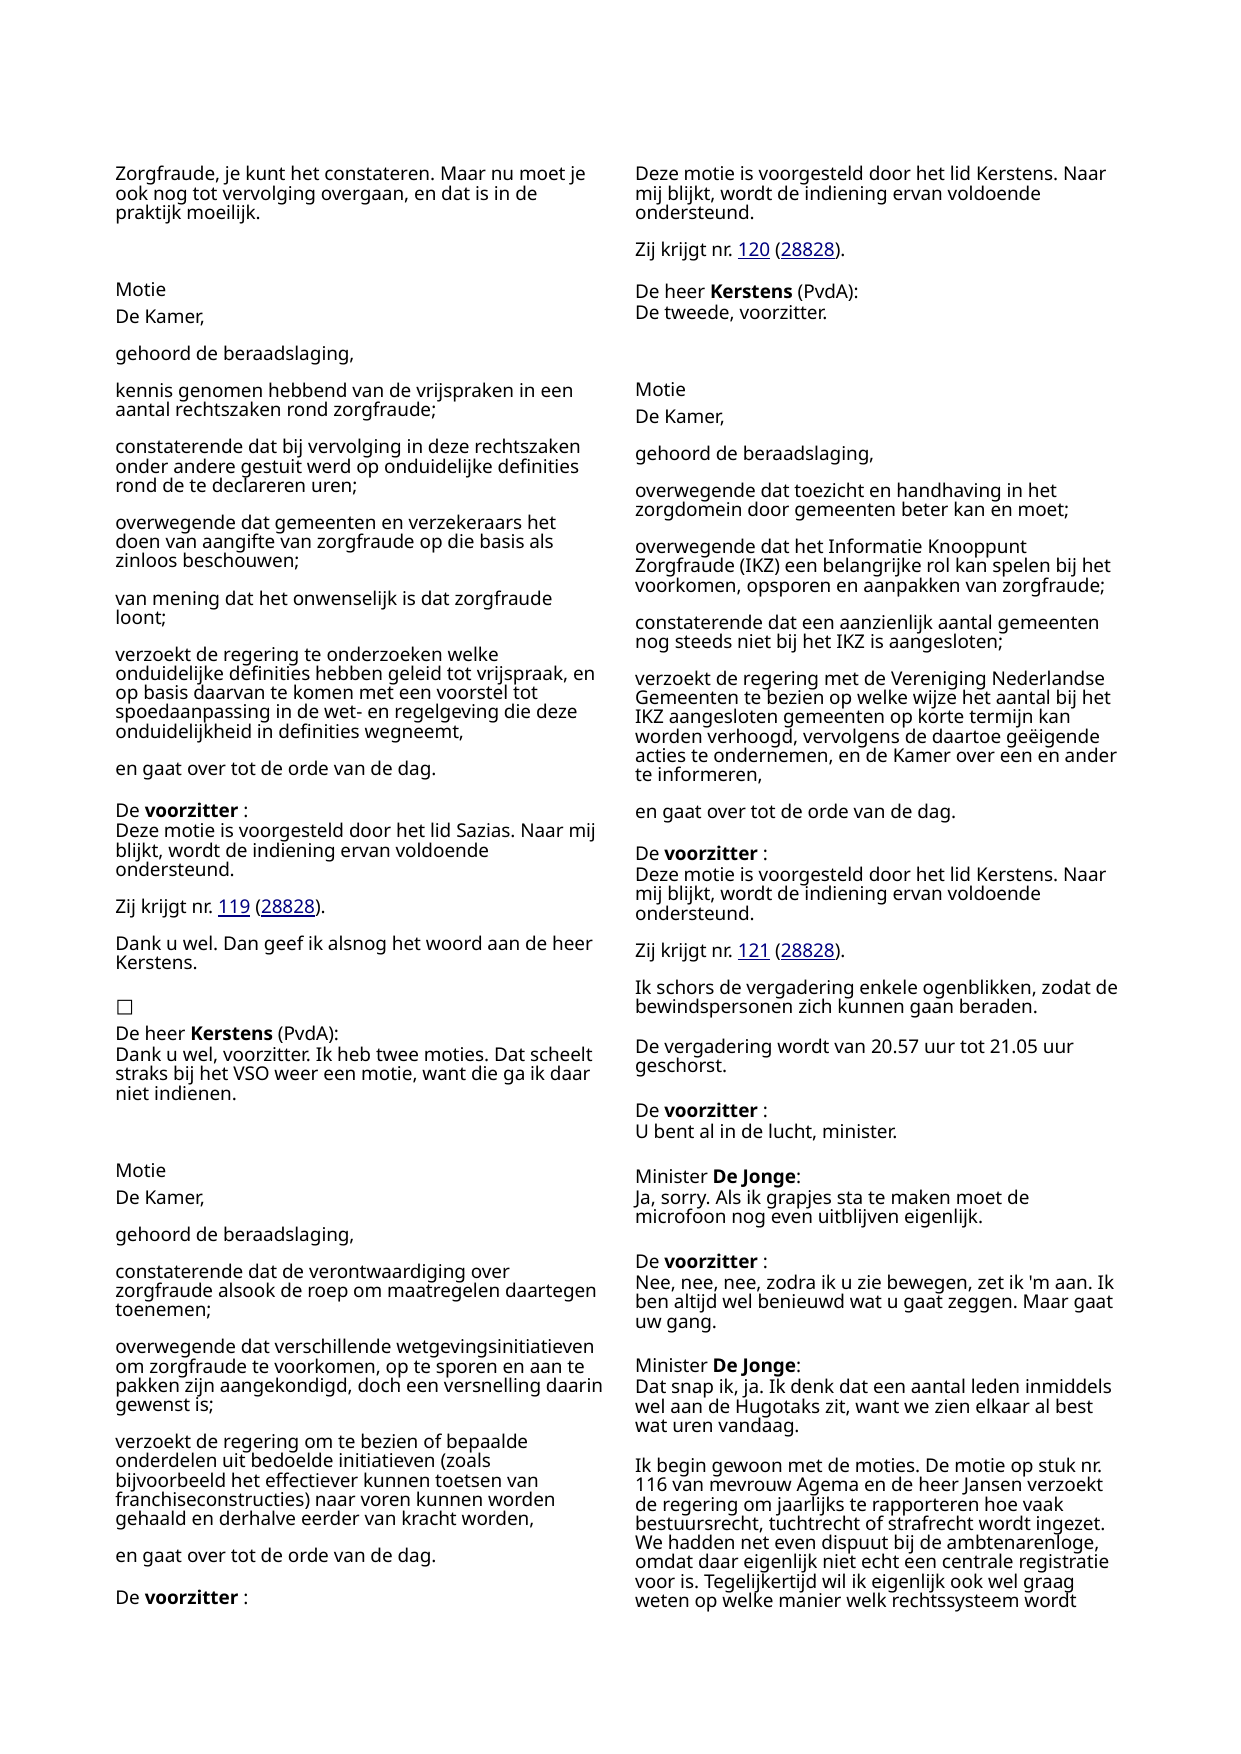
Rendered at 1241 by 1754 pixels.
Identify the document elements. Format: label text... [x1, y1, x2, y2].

text Deze motie is voorgesteld door het lid Sazias. Naar mij blijkt, wordt de indiening ervan voldoende ondersteund. [115, 822, 605, 880]
text De tweede, voorzitter. [635, 304, 1125, 323]
text De voorzitter : [635, 1097, 1125, 1123]
text gehoord de beraadslaging, [635, 445, 1125, 464]
text Zij krijgt nr. 119 (28828). [115, 898, 605, 917]
text overwegende dat het Informatie Knooppunt Zorgfraude (IKZ) een belangrijke rol kan spelen bij het voorkomen, opsporen en aanpakken van zorgfraude; [635, 538, 1125, 596]
text gehoord de beraadslaging, [115, 345, 605, 364]
text Deze motie is voorgesteld door het lid Kerstens. Naar mij blijkt, wordt de indiening ervan voldoende ondersteund. [635, 165, 1125, 223]
text De voorzitter : [115, 1584, 605, 1610]
text Ja, sorry. Als ik grapjes sta te maken moet de microfoon nog even uitblijven eigenlijk. [635, 1189, 1125, 1227]
text De voorzitter : [635, 840, 1125, 866]
text constaterende dat bij vervolging in deze rechtszaken onder andere gestuit werd op onduidelijke definities rond de te declareren uren; [115, 438, 605, 496]
text Motie [635, 376, 1125, 402]
text Motie [115, 1157, 605, 1183]
text Zorgfraude, je kunt het constateren. Maar nu moet je ook nog tot vervolging overgaan, en dat is in de praktijk moeilijk. [115, 165, 605, 223]
text Dank u wel. Dan geef ik alsnog het woord aan de heer Kerstens. [115, 935, 605, 974]
text De Kamer, [115, 308, 605, 327]
text overwegende dat verschillende wetgevingsinitiatieven om zorgfraude te voorkomen, op te sporen en aan te pakken zijn aangekondigd, doch een versnelling daarin gewenst is; [115, 1338, 605, 1415]
text overwegende dat gemeenten en verzekeraars het doen van aangifte van zorgfraude op die basis als zinloos beschouwen; [115, 514, 605, 572]
text Motie [115, 277, 605, 302]
text De voorzitter : [115, 797, 605, 822]
text Nee, nee, nee, zodra ik u zie bewegen, zet ik 'm aan. Ik ben altijd wel benieuwd wat u gaat zeggen. Maar gaat uw gang. [635, 1274, 1125, 1332]
text en gaat over tot de orde van de dag. [115, 1547, 605, 1566]
text en gaat over tot de orde van de dag. [115, 760, 605, 779]
text Minister De Jonge: [635, 1163, 1125, 1189]
text en gaat over tot de orde van de dag. [635, 803, 1125, 823]
text gehoord de beraadslaging, [115, 1226, 605, 1245]
text constaterende dat een aanzienlijk aantal gemeenten nog steeds niet bij het IKZ is aangesloten; [635, 614, 1125, 652]
text constaterende dat de verontwaardiging over zorgfraude alsook de roep om maatregelen daartegen toenemen; [115, 1263, 605, 1321]
text ⬜ [115, 994, 605, 1020]
text Zij krijgt nr. 121 (28828). [635, 942, 1125, 961]
text De Kamer, [115, 1189, 605, 1208]
text kennis genomen hebbend van de vrijspraken in een aantal rechtszaken rond zorgfraude; [115, 382, 605, 421]
text Dat snap ik, ja. Ik denk dat een aantal leden inmiddels wel aan de Hugotaks zit, want we zien elkaar al best wat uren vandaag. [635, 1378, 1125, 1436]
text Deze motie is voorgesteld door het lid Kerstens. Naar mij blijkt, wordt de indiening ervan voldoende ondersteund. [635, 866, 1125, 924]
text verzoekt de regering te onderzoeken welke onduidelijke definities hebben geleid tot vrijspraak, en op basis daarvan te komen met een voorstel tot spoedaanpassing in de wet- en regelgeving die deze onduidelijkheid in definities wegneemt, [115, 646, 605, 742]
text De Kamer, [635, 408, 1125, 427]
text U bent al in de lucht, minister. [635, 1123, 1125, 1142]
text De vergadering wordt van 20.57 uur tot 21.05 uur geschorst. [635, 1038, 1125, 1077]
text verzoekt de regering met de Vereniging Nederlandse Gemeenten te bezien op welke wijze het aantal bij het IKZ aangesloten gemeenten op korte termijn kan worden verhoogd, vervolgens de daartoe geëigende acties te ondernemen, en de Kamer over een en ander te informeren, [635, 670, 1125, 786]
text Minister De Jonge: [635, 1353, 1125, 1378]
text verzoekt de regering om te bezien of bepaalde onderdelen uit bedoelde initiatieven (zoals bijvoorbeeld het effectiever kunnen toetsen van franchiseconstructies) naar voren kunnen worden gehaald en derhalve eerder van kracht worden, [115, 1433, 605, 1529]
text Ik schors de vergadering enkele ogenblikken, zodat de bewindspersonen zich kunnen gaan beraden. [635, 979, 1125, 1017]
text De heer Kerstens (PvdA): [115, 1020, 605, 1046]
text overwegende dat toezicht en handhaving in het zorgdomein door gemeenten beter kan en moet; [635, 482, 1125, 521]
text van mening dat het onwenselijk is dat zorgfraude loont; [115, 589, 605, 628]
text Ik begin gewoon met de moties. De motie op stuk nr. 116 van mevrouw Agema en de heer Jansen verzoekt de regering om jaarlijks te rapporteren hoe vaak bestuursrecht, tuchtrecht of strafrecht wordt ingezet. We hadden net even dispuut bij de ambtenarenloge, omdat daar eigenlijk niet echt een centrale registratie voor is. Tegelijkertijd wil ik eigenlijk ook wel graag weten op welke manier welk rechtssysteem wordt [635, 1457, 1125, 1611]
text De heer Kerstens (PvdA): [635, 278, 1125, 304]
text De voorzitter : [635, 1248, 1125, 1274]
text Zij krijgt nr. 120 (28828). [635, 241, 1125, 260]
text Dank u wel, voorzitter. Ik heb twee moties. Dat scheelt straks bij het VSO weer een motie, want die ga ik daar niet indienen. [115, 1046, 605, 1104]
